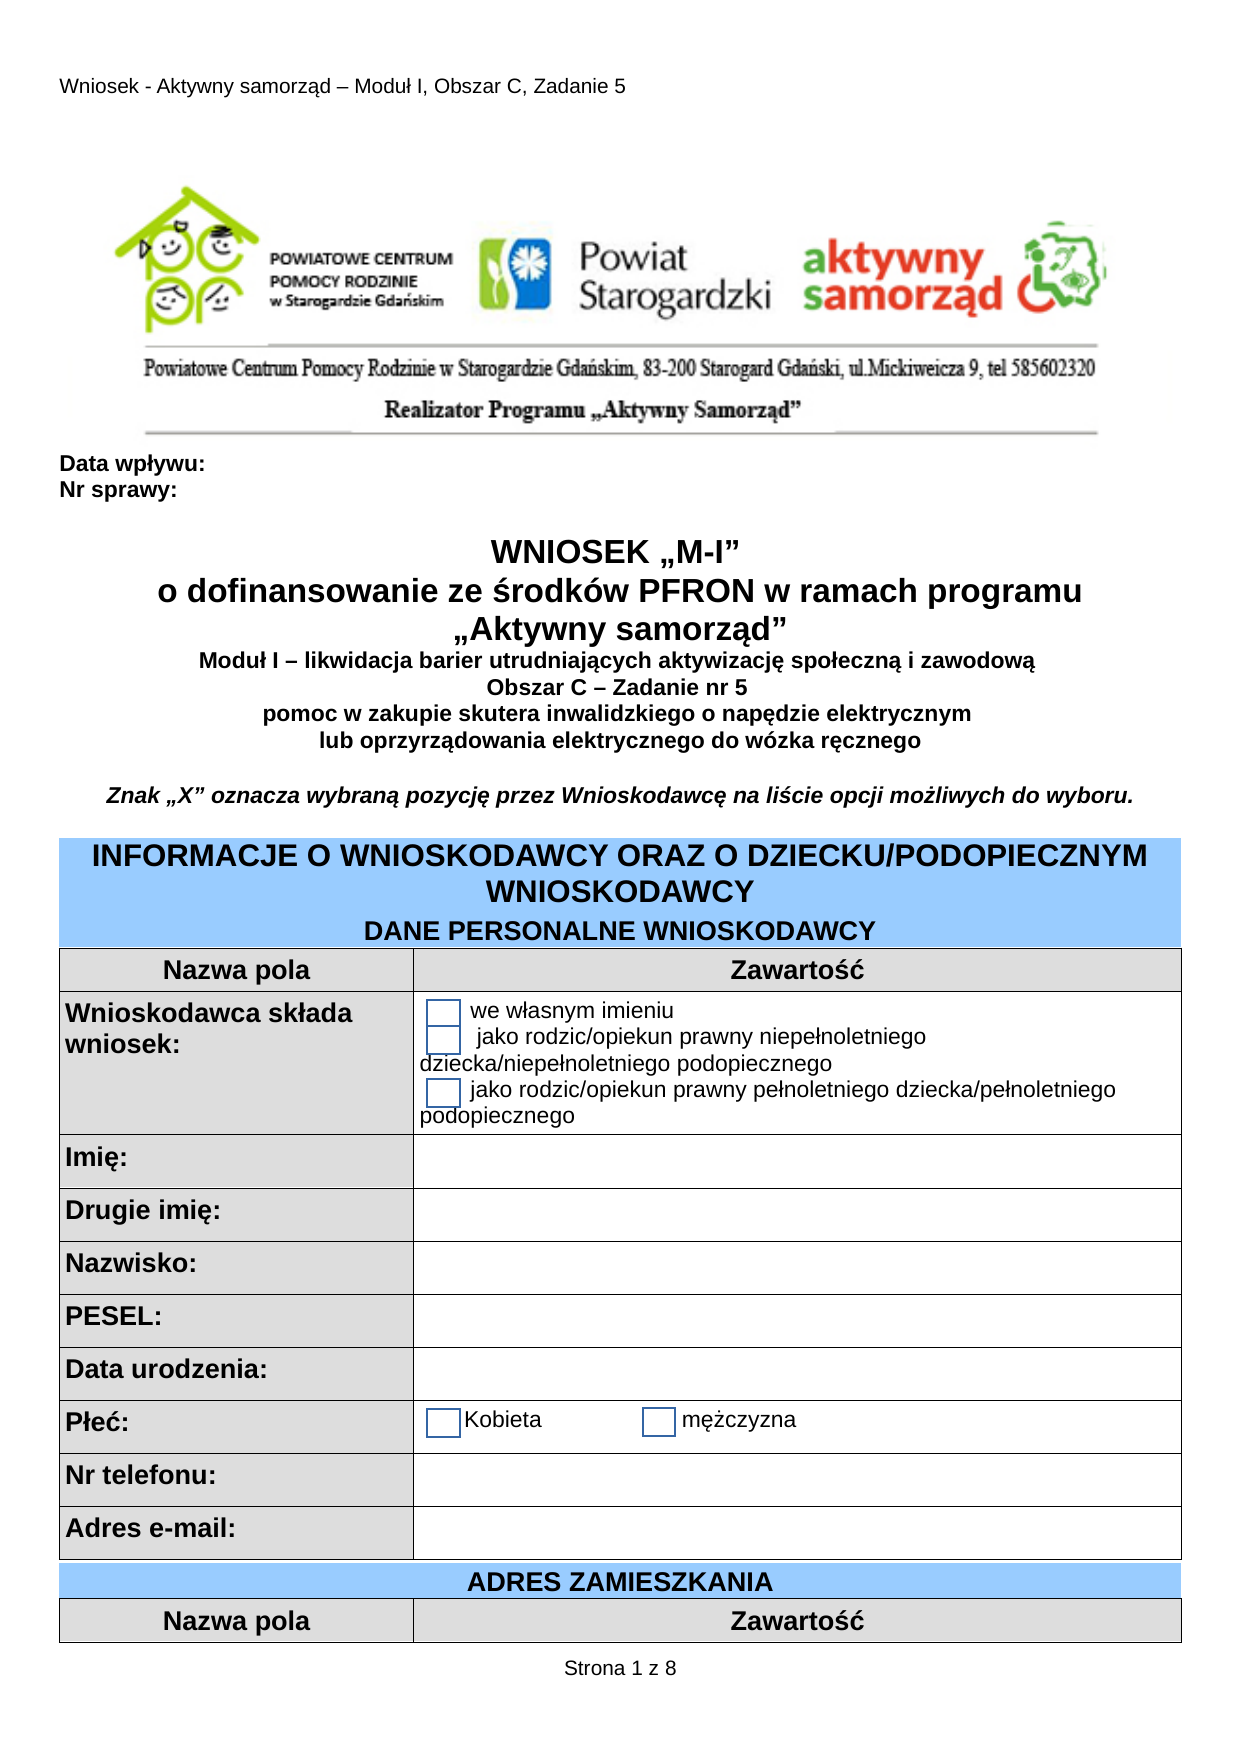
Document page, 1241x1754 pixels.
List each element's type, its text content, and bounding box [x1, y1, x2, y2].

table_cell [414, 1242, 1181, 1294]
table_header Nazwa pola [60, 949, 413, 991]
table_cell Wnioskodawca składa wniosek: [60, 992, 413, 1134]
subtitle ADRES ZAMIESZKANIA [59, 1563, 1181, 1598]
table_cell Imię: [60, 1135, 413, 1187]
table_cell Nazwisko: [60, 1242, 413, 1294]
table_cell [414, 1295, 1181, 1347]
table_cell Drugie imię: [60, 1189, 413, 1241]
table_cell Adres e-mail: [60, 1507, 413, 1559]
table_cell [414, 1348, 1181, 1400]
table_cell PESEL: [60, 1295, 413, 1347]
subtitle DANE PERSONALNE WNIOSKODAWCY [59, 912, 1181, 947]
table_cell [414, 1507, 1181, 1559]
table_cell [414, 1454, 1181, 1506]
text Nr sprawy: [59, 476, 1181, 503]
table_cell Kobieta mężczyzna [414, 1401, 1181, 1453]
table_header Zawartość [414, 1599, 1181, 1641]
table_cell [414, 1189, 1181, 1241]
table_cell Data urodzenia: [60, 1348, 413, 1400]
table_header Nazwa pola [60, 1599, 413, 1641]
table_header Zawartość [414, 949, 1181, 991]
text Znak „X” oznacza wybraną pozycję przez Wnioskodawcę na liście opcji możliwych do wyboru. [59, 782, 1181, 809]
table_cell Płeć: [60, 1401, 413, 1453]
table_cell we własnym imieniu jako rodzic/opiekun prawny niepełnoletniego dziecka/niepełnoletniego podopiecznego jako rodzic/opiekun prawny pełnoletniego dziecka/pełnoletniego podopiecznego [414, 992, 1181, 1134]
table_cell [414, 1135, 1181, 1187]
picture [59, 161, 1182, 450]
subtitle INFORMACJE O WNIOSKODAWCY ORAZ O DZIECKU/PODOPIECZNYM WNIOSKODAWCY [59, 838, 1181, 909]
subtitle WNIOSEK „M-I” o dofinansowanie ze środków PFRON w ramach programu „Aktywny samorząd” [59, 532, 1181, 647]
subtitle Moduł I – likwidacja barier utrudniających aktywizację społeczną i zawodową Obszar C – Zadanie nr 5 pomoc w zakupie skutera inwalidzkiego o napędzie elektrycznym lub oprzyrządowania elektrycznego do wózka ręcznego [59, 647, 1181, 753]
table_cell Nr telefonu: [60, 1454, 413, 1506]
text Data wpływu: [59, 450, 1181, 476]
